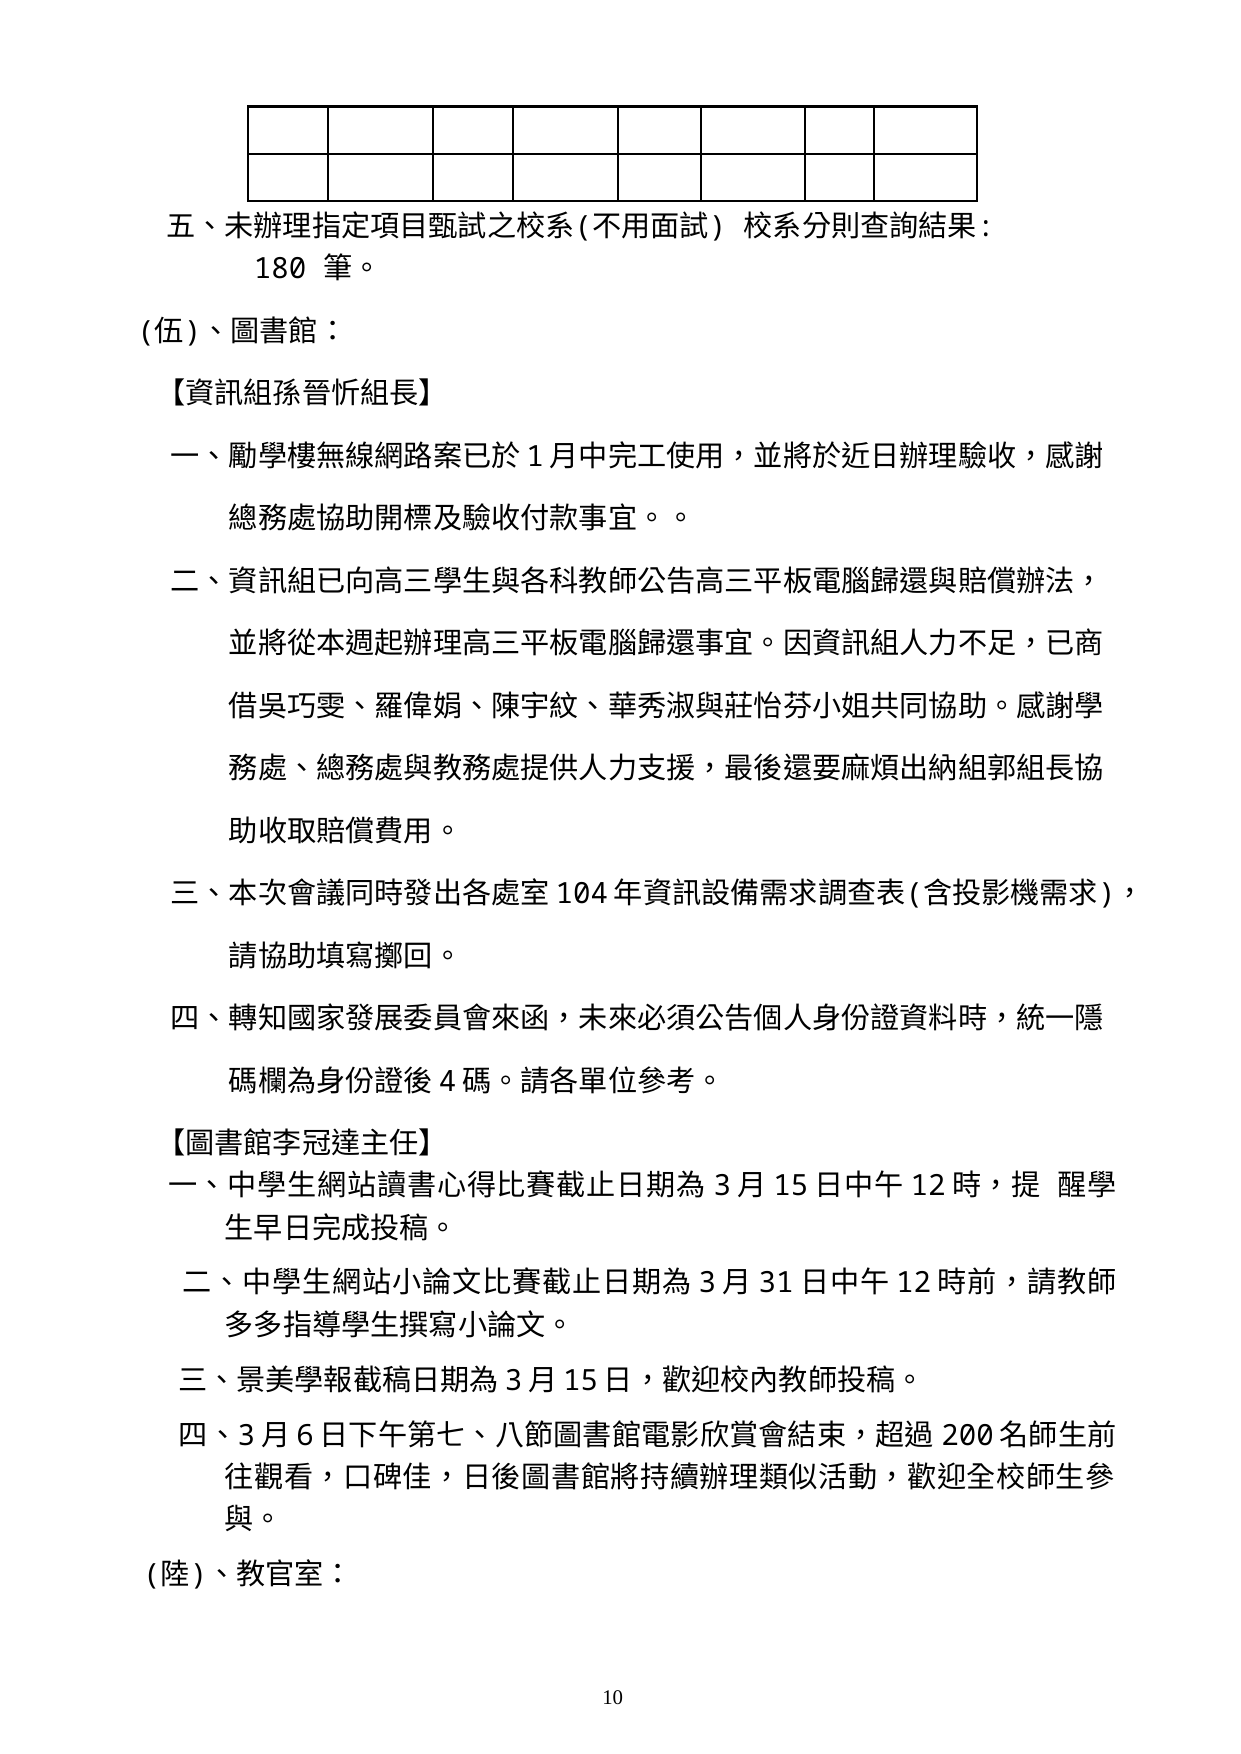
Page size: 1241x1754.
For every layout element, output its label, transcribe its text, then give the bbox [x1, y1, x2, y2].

text 一、中學生網站讀書心得比賽截止日期為3月15日中午12時，提 醒學生早日完成投稿。 [108, 1162, 1117, 1247]
table_cell 4/25 [806, 108, 873, 153]
text 四、3月6日下午第七、八節圖書館電影欣賞會結束，超過200名師生前往觀看，口碑佳，日後圖書館將持續辦理類似活動，歡迎全校師生參與。 [108, 1411, 1117, 1538]
table_cell 4/26 [806, 155, 873, 200]
text 五、未辦理指定項目甄試之校系(不用面試) 校系分則查詢結果: [166, 202, 1117, 244]
table_cell 4/19 [619, 155, 700, 200]
text (陸)、教官室： [108, 1551, 1117, 1593]
table_cell 42 [329, 108, 432, 153]
text 180 筆。 [166, 244, 1117, 287]
table_cell 9 [702, 155, 804, 200]
table_cell 0 [875, 155, 976, 200]
table_cell 24 [875, 108, 976, 153]
text (伍)、圖書館： [108, 287, 1117, 349]
table_cell 0 [329, 155, 432, 200]
table_cell 4/11 [434, 108, 512, 153]
text 三、景美學報截稿日期為3月15日，歡迎校內教師投稿。 [108, 1356, 1117, 1399]
text 四、轉知國家發展委員會來函，未來必須公告個人身份證資料時，統一隱碼欄為身份證後4碼。請各單位參考。 [170, 974, 1117, 1099]
table_cell 4/4 [249, 108, 327, 153]
table_cell 4/5 [249, 155, 327, 200]
text 二、資訊組已向高三學生與各科教師公告高三平板電腦歸還與賠償辦法，並將從本週起辦理高三平板電腦歸還事宜。因資訊組人力不足，已商借吳巧雯、羅偉娟、陳宇紋、華秀淑與莊怡芬小姐共同協助。感謝學務處、總務處與教務處提供人力支援，最後還要麻煩出納組郭組長協助收取賠償費用。 [170, 537, 1117, 849]
text 二、中學生網站小論文比賽截止日期為3月31日中午12時前，請教師多多指導學生撰寫小論文。 [108, 1259, 1117, 1344]
text 【資訊組孫晉忻組長】 [108, 349, 1117, 412]
table_cell 572 [514, 108, 617, 153]
table_cell 4/18 [619, 108, 700, 153]
text 三、本次會議同時發出各處室104年資訊設備需求調查表(含投影機需求)，請協助填寫擲回。 [170, 849, 1117, 974]
text 【圖書館李冠達主任】 [108, 1099, 1117, 1162]
text 一、勵學樓無線網路案已於1月中完工使用，並將於近日辦理驗收，感謝總務處協助開標及驗收付款事宜。。 [170, 412, 1117, 537]
table_cell 271 [702, 108, 804, 153]
table_cell 4/12 [434, 155, 512, 200]
table_cell 193 [514, 155, 617, 200]
